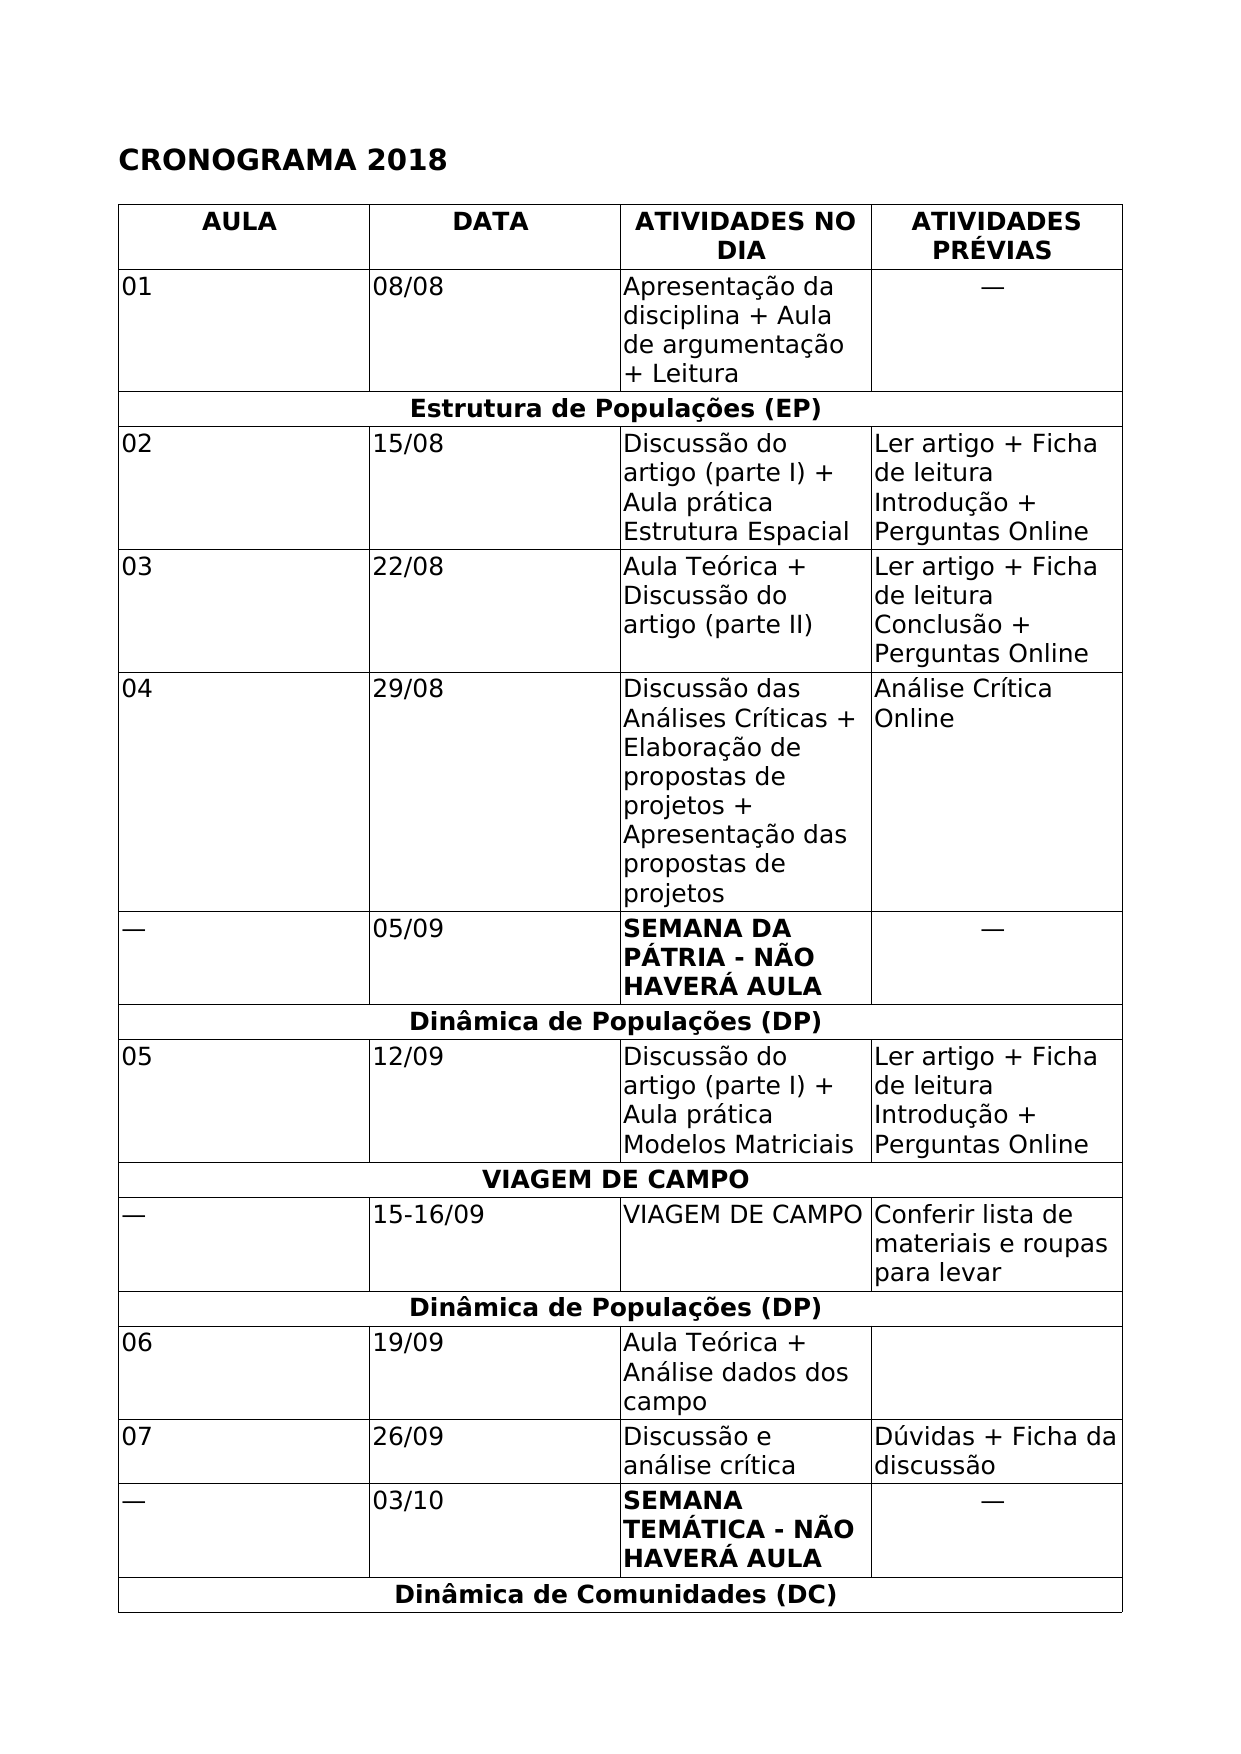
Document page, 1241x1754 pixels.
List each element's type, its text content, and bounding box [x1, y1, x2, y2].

table_header ATIVIDADES PRÉVIAS [872, 205, 1122, 269]
table_cell Ler artigo + Ficha de leitura Introdução + Perguntas Online [872, 427, 1122, 549]
table_cell 15-16/09 [370, 1198, 620, 1291]
table_cell [872, 1327, 1122, 1419]
table_cell SEMANA DA PÁTRIA - NÃO HAVERÁ AULA [621, 912, 871, 1004]
table_cell Aula Teórica + Análise dados dos campo [621, 1327, 871, 1419]
table_cell Dinâmica de Populações (DP) [119, 1005, 1122, 1039]
table_cell 07 [119, 1420, 369, 1483]
table_cell 08/08 [370, 270, 620, 391]
table_cell Discussão e análise crítica [621, 1420, 871, 1483]
table_cell 05/09 [370, 912, 620, 1004]
table_cell 03/10 [370, 1484, 620, 1577]
table_cell 15/08 [370, 427, 620, 549]
table_cell 04 [119, 673, 369, 911]
table_cell 03 [119, 550, 369, 672]
table_header DATA [370, 205, 620, 269]
table_cell Ler artigo + Ficha de leitura Conclusão + Perguntas Online [872, 550, 1122, 672]
table_cell Discussão do artigo (parte I) + Aula prática Estrutura Espacial [621, 427, 871, 549]
table_cell 05 [119, 1040, 369, 1162]
table_cell Dúvidas + Ficha da discussão [872, 1420, 1122, 1483]
table_cell Análise Crítica Online [872, 673, 1122, 911]
table_cell — [119, 1198, 369, 1291]
table_cell Estrutura de Populações (EP) [119, 392, 1122, 426]
table_cell — [872, 270, 1122, 391]
table_header AULA [119, 205, 369, 269]
table_cell — [119, 912, 369, 1004]
table_cell 06 [119, 1327, 369, 1419]
table_cell Apresentação da disciplina + Aula de argumentação + Leitura [621, 270, 871, 391]
table_cell 29/08 [370, 673, 620, 911]
subtitle CRONOGRAMA 2018 [118, 143, 1122, 177]
table_cell 22/08 [370, 550, 620, 672]
table_cell SEMANA TEMÁTICA - NÃO HAVERÁ AULA [621, 1484, 871, 1577]
table_cell Aula Teórica + Discussão do artigo (parte II) [621, 550, 871, 672]
table_cell VIAGEM DE CAMPO [119, 1163, 1122, 1197]
table_cell — [872, 1484, 1122, 1577]
table_cell 02 [119, 427, 369, 549]
table_cell 12/09 [370, 1040, 620, 1162]
table_cell — [872, 912, 1122, 1004]
table_cell 01 [119, 270, 369, 391]
table_cell Discussão das Análises Críticas + Elaboração de propostas de projetos + Apresentação das propostas de projetos [621, 673, 871, 911]
table_cell 19/09 [370, 1327, 620, 1419]
table_cell Dinâmica de Comunidades (DC) [119, 1578, 1122, 1612]
table_cell VIAGEM DE CAMPO [621, 1198, 871, 1291]
table_cell Ler artigo + Ficha de leitura Introdução + Perguntas Online [872, 1040, 1122, 1162]
table_cell Dinâmica de Populações (DP) [119, 1292, 1122, 1326]
table_cell 26/09 [370, 1420, 620, 1483]
table_cell — [119, 1484, 369, 1577]
table_cell Conferir lista de materiais e roupas para levar [872, 1198, 1122, 1291]
table_cell Discussão do artigo (parte I) + Aula prática Modelos Matriciais [621, 1040, 871, 1162]
table_header ATIVIDADES NO DIA [621, 205, 871, 269]
